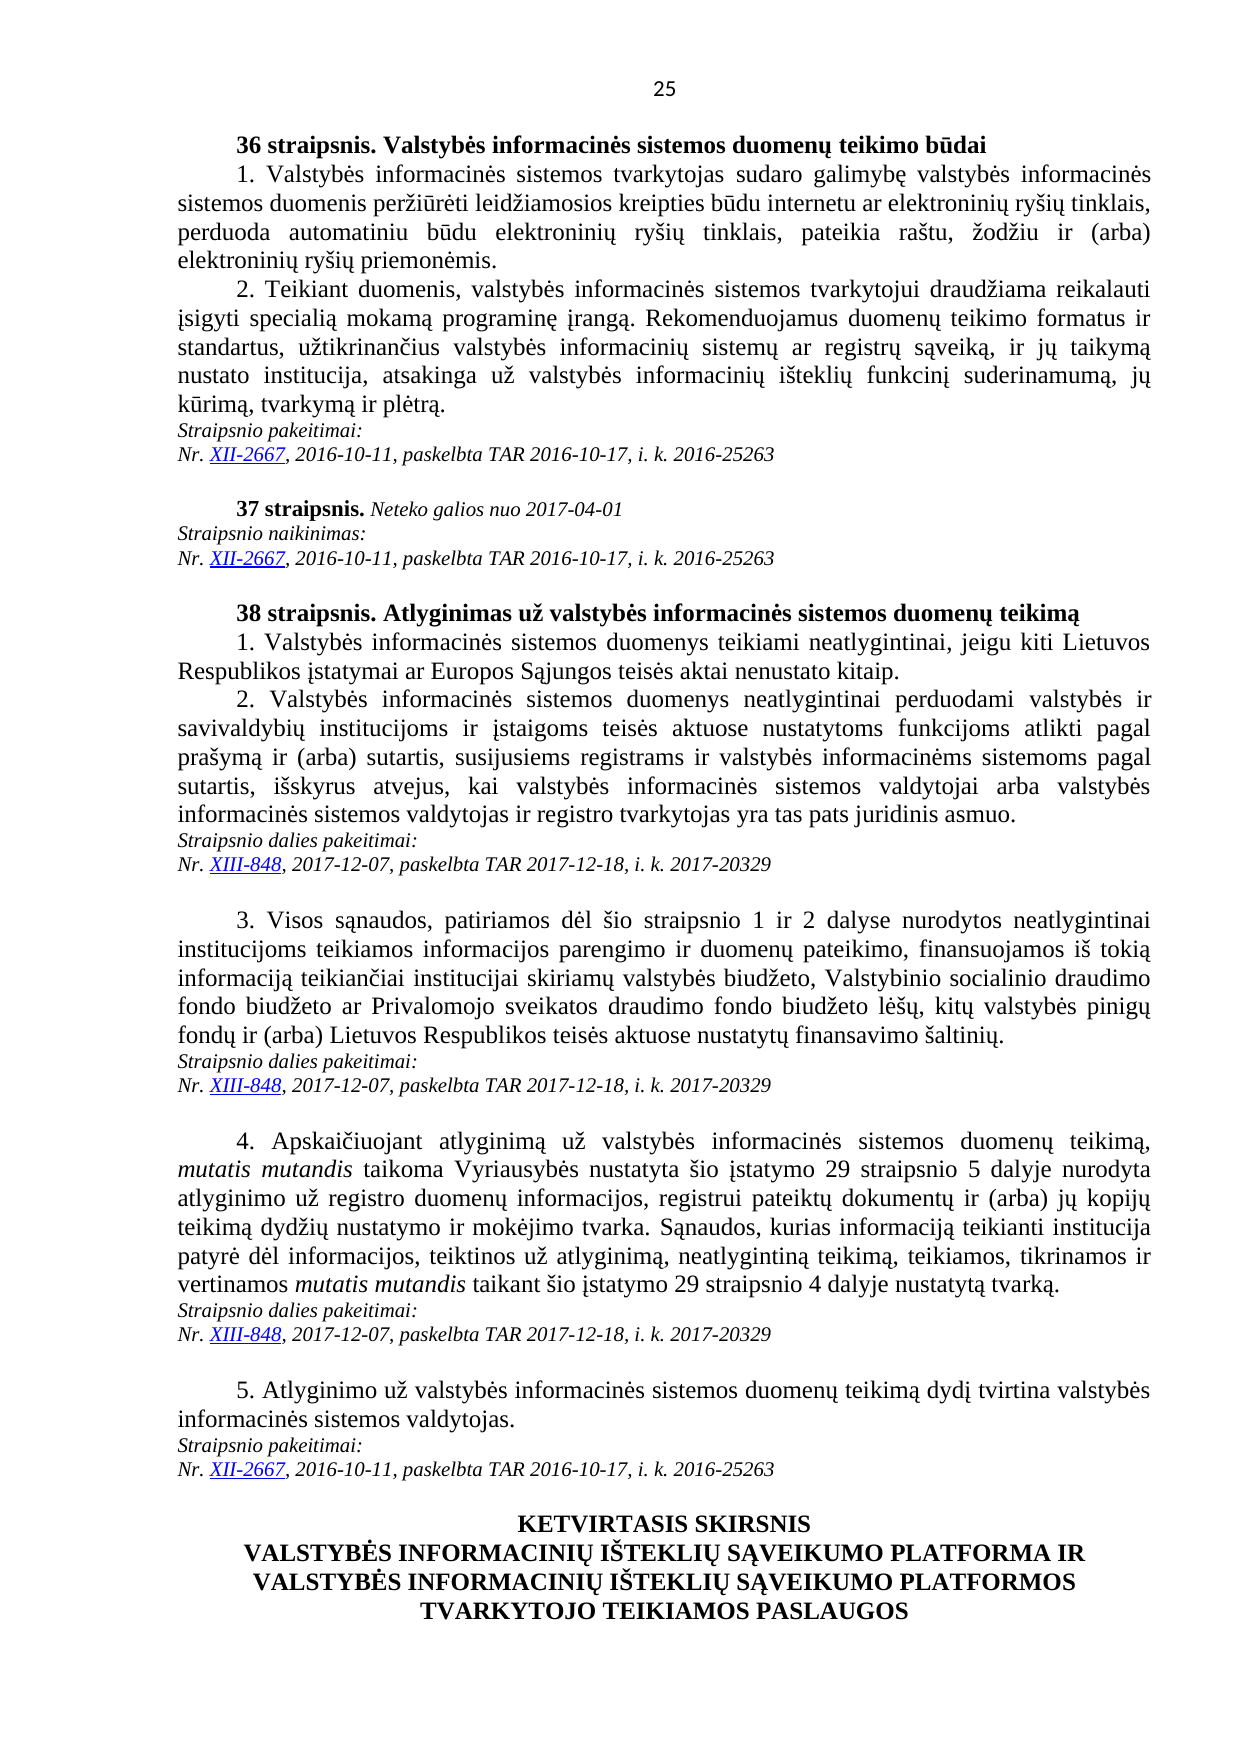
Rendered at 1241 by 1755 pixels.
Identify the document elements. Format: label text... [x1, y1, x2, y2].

text 4. Apskaičiuojant atlyginimą už valstybės informacinės sistemos duomenų teikimą, mutatis mutandis taikoma Vyriausybės nustatyta šio įstatymo 29 straipsnio 5 dalyje nurodyta atlyginimo už registro duomenų informacijos, registrui pateiktų dokumentų ir (arba) jų kopijų teikimą dydžių nustatymo ir mokėjimo tvarka. Sąnaudos, kurias informaciją teikianti institucija patyrė dėl informacijos, teiktinos už atlyginimą, neatlygintiną teikimą, teikiamos, tikrinamos ir vertinamos mutatis mutandis taikant šio įstatymo 29 straipsnio 4 dalyje nustatytą tvarką. [177, 1126, 1152, 1298]
text Straipsnio dalies pakeitimai: [177, 1298, 1152, 1322]
text 36 straipsnis. Valstybės informacinės sistemos duomenų teikimo būdai [177, 131, 1152, 159]
text Nr. XIII-848, 2017-12-07, paskelbta TAR 2017-12-18, i. k. 2017-20329 [177, 1073, 1152, 1097]
text KETVIRTASIS SKIRSNIS [177, 1509, 1152, 1538]
text 38 straipsnis. Atlyginimas už valstybės informacinės sistemos duomenų teikimą [177, 598, 1152, 627]
text Nr. XIII-848, 2017-12-07, paskelbta TAR 2017-12-18, i. k. 2017-20329 [177, 852, 1152, 876]
text Nr. XII-2667, 2016-10-11, paskelbta TAR 2016-10-17, i. k. 2016-25263 [177, 442, 1152, 466]
text Straipsnio dalies pakeitimai: [177, 1049, 1152, 1073]
text Straipsnio pakeitimai: [177, 418, 1152, 442]
text 2. Valstybės informacinės sistemos duomenys neatlygintinai perduodami valstybės ir savivaldybių institucijoms ir įstaigoms teisės aktuose nustatytoms funkcijoms atlikti pagal prašymą ir (arba) sutartis, susijusiems registrams ir valstybės informacinėms sistemoms pagal sutartis, išskyrus atvejus, kai valstybės informacinės sistemos valdytojai arba valstybės informacinės sistemos valdytojas ir registro tvarkytojas yra tas pats juridinis asmuo. [177, 684, 1152, 828]
text 37 straipsnis. Neteko galios nuo 2017-04-01 [177, 495, 1152, 521]
text Straipsnio dalies pakeitimai: [177, 828, 1152, 852]
text Nr. XIII-848, 2017-12-07, paskelbta TAR 2017-12-18, i. k. 2017-20329 [177, 1322, 1152, 1346]
text 3. Visos sąnaudos, patiriamos dėl šio straipsnio 1 ir 2 dalyse nurodytos neatlygintinai institucijoms teikiamos informacijos parengimo ir duomenų pateikimo, finansuojamos iš tokią informaciją teikiančiai institucijai skiriamų valstybės biudžeto, Valstybinio socialinio draudimo fondo biudžeto ar Privalomojo sveikatos draudimo fondo biudžeto lėšų, kitų valstybės pinigų fondų ir (arba) Lietuvos Respublikos teisės aktuose nustatytų finansavimo šaltinių. [177, 905, 1152, 1049]
text Nr. XII-2667, 2016-10-11, paskelbta TAR 2016-10-17, i. k. 2016-25263 [177, 545, 1152, 569]
text 2. Teikiant duomenis, valstybės informacinės sistemos tvarkytojui draudžiama reikalauti įsigyti specialią mokamą programinę įrangą. Rekomenduojamus duomenų teikimo formatus ir standartus, užtikrinančius valstybės informacinių sistemų ar registrų sąveiką, ir jų taikymą nustato institucija, atsakinga už valstybės informacinių išteklių funkcinį suderinamumą, jų kūrimą, tvarkymą ir plėtrą. [177, 274, 1152, 418]
text Nr. XII-2667, 2016-10-11, paskelbta TAR 2016-10-17, i. k. 2016-25263 [177, 1457, 1152, 1481]
text Straipsnio pakeitimai: [177, 1433, 1152, 1457]
text 5. Atlyginimo už valstybės informacinės sistemos duomenų teikimą dydį tvirtina valstybės informacinės sistemos valdytojas. [177, 1375, 1152, 1433]
text Straipsnio naikinimas: [177, 521, 1152, 545]
text 1. Valstybės informacinės sistemos tvarkytojas sudaro galimybę valstybės informacinės sistemos duomenis peržiūrėti leidžiamosios kreipties būdu internetu ar elektroninių ryšių tinklais, perduoda automatiniu būdu elektroninių ryšių tinklais, pateikia raštu, žodžiu ir (arba) elektroninių ryšių priemonėmis. [177, 159, 1152, 274]
text 1. Valstybės informacinės sistemos duomenys teikiami neatlygintinai, jeigu kiti Lietuvos Respublikos įstatymai ar Europos Sąjungos teisės aktai nenustato kitaip. [177, 627, 1152, 684]
text VALSTYBĖS INFORMACINIŲ IŠTEKLIŲ SĄVEIKUMO PLATFORMA IR VALSTYBĖS INFORMACINIŲ IŠTEKLIŲ SĄVEIKUMO PLATFORMOS TVARKYTOJO TEIKIAMOS PASLAUGOS [177, 1538, 1152, 1624]
